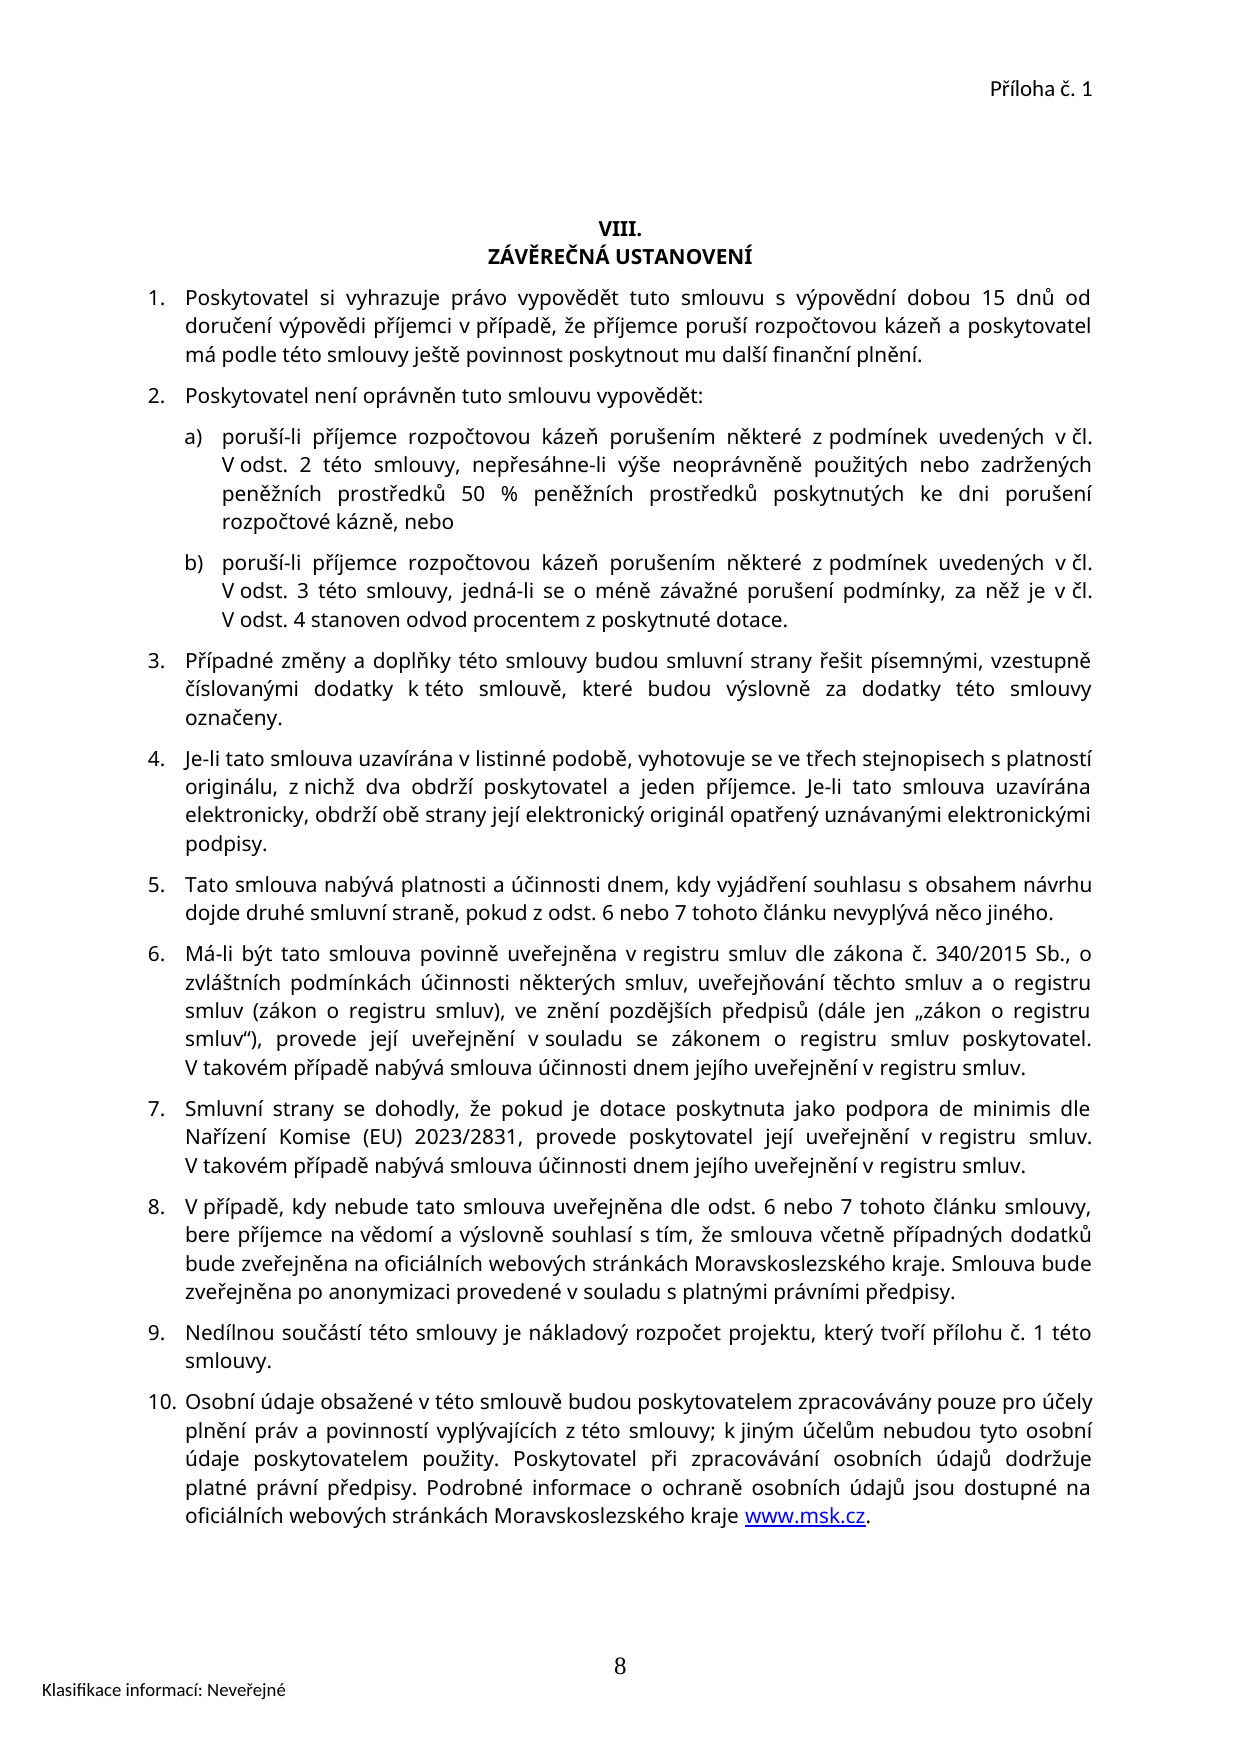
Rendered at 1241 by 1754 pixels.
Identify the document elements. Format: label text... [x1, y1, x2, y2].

text ZÁVĚREČNÁ USTANOVENÍ [148, 242, 1092, 271]
list Má-li být tato smlouva povinně uveřejněna v registru smluv dle zákona č. 340/2015 Sb., o zvláštních podmínkách účinnosti některých smluv, uveřejňování těchto smluv a o registru smluv (zákon o registru smluv), ve znění pozdějších předpisů (dále jen „zákon o registru smluv“), provede její uveřejnění v souladu se zákonem o registru smluv poskytovatel. V takovém případě nabývá smlouva účinnosti dnem jejího uveřejnění v registru smluv. [148, 939, 1092, 1081]
list Poskytovatel si vyhrazuje právo vypovědět tuto smlouvu s výpovědní dobou 15 dnů od doručení výpovědi příjemci v případě, že příjemce poruší rozpočtovou kázeň a poskytovatel má podle této smlouvy ještě povinnost poskytnout mu další finanční plnění. [148, 283, 1092, 368]
list Osobní údaje obsažené v této smlouvě budou poskytovatelem zpracovávány pouze pro účely plnění práv a povinností vyplývajících z této smlouvy; k jiným účelům nebudou tyto osobní údaje poskytovatelem použity. Poskytovatel při zpracovávání osobních údajů dodržuje platné právní předpisy. Podrobné informace o ochraně osobních údajů jsou dostupné na oficiálních webových stránkách Moravskoslezského kraje www.msk.cz. [148, 1387, 1092, 1529]
list poruší-li příjemce rozpočtovou kázeň porušením některé z podmínek uvedených v čl. V odst. 3 této smlouvy, jedná-li se o méně závažné porušení podmínky, za něž je v čl. V odst. 4 stanoven odvod procentem z poskytnuté dotace. [184, 548, 1092, 633]
list Je-li tato smlouva uzavírána v listinné podobě, vyhotovuje se ve třech stejnopisech s platností originálu, z nichž dva obdrží poskytovatel a jeden příjemce. Je-li tato smlouva uzavírána elektronicky, obdrží obě strany její elektronický originál opatřený uznávanými elektronickými podpisy. [148, 744, 1092, 857]
list Nedílnou součástí této smlouvy je nákladový rozpočet projektu, který tvoří přílohu č. 1 této smlouvy. [148, 1318, 1092, 1375]
list poruší-li příjemce rozpočtovou kázeň porušením některé z podmínek uvedených v čl. V odst. 2 této smlouvy, nepřesáhne-li výše neoprávněně použitých nebo zadržených peněžních prostředků 50 % peněžních prostředků poskytnutých ke dni porušení rozpočtové kázně, nebo [184, 422, 1092, 536]
text VIII. [148, 214, 1092, 242]
list Případné změny a doplňky této smlouvy budou smluvní strany řešit písemnými, vzestupně číslovanými dodatky k této smlouvě, které budou výslovně za dodatky této smlouvy označeny. [148, 646, 1092, 731]
list Smluvní strany se dohodly, že pokud je dotace poskytnuta jako podpora de minimis dle Nařízení Komise (EU) 2023/2831, provede poskytovatel její uveřejnění v registru smluv. V takovém případě nabývá smlouva účinnosti dnem jejího uveřejnění v registru smluv. [148, 1094, 1092, 1179]
list Tato smlouva nabývá platnosti a účinnosti dnem, kdy vyjádření souhlasu s obsahem návrhu dojde druhé smluvní straně, pokud z odst. 6 nebo 7 tohoto článku nevyplývá něco jiného. [148, 870, 1092, 927]
list V případě, kdy nebude tato smlouva uveřejněna dle odst. 6 nebo 7 tohoto článku smlouvy, bere příjemce na vědomí a výslovně souhlasí s tím, že smlouva včetně případných dodatků bude zveřejněna na oficiálních webových stránkách Moravskoslezského kraje. Smlouva bude zveřejněna po anonymizaci provedené v souladu s platnými právními předpisy. [148, 1192, 1092, 1306]
list Poskytovatel není oprávněn tuto smlouvu vypovědět: [148, 381, 1092, 409]
